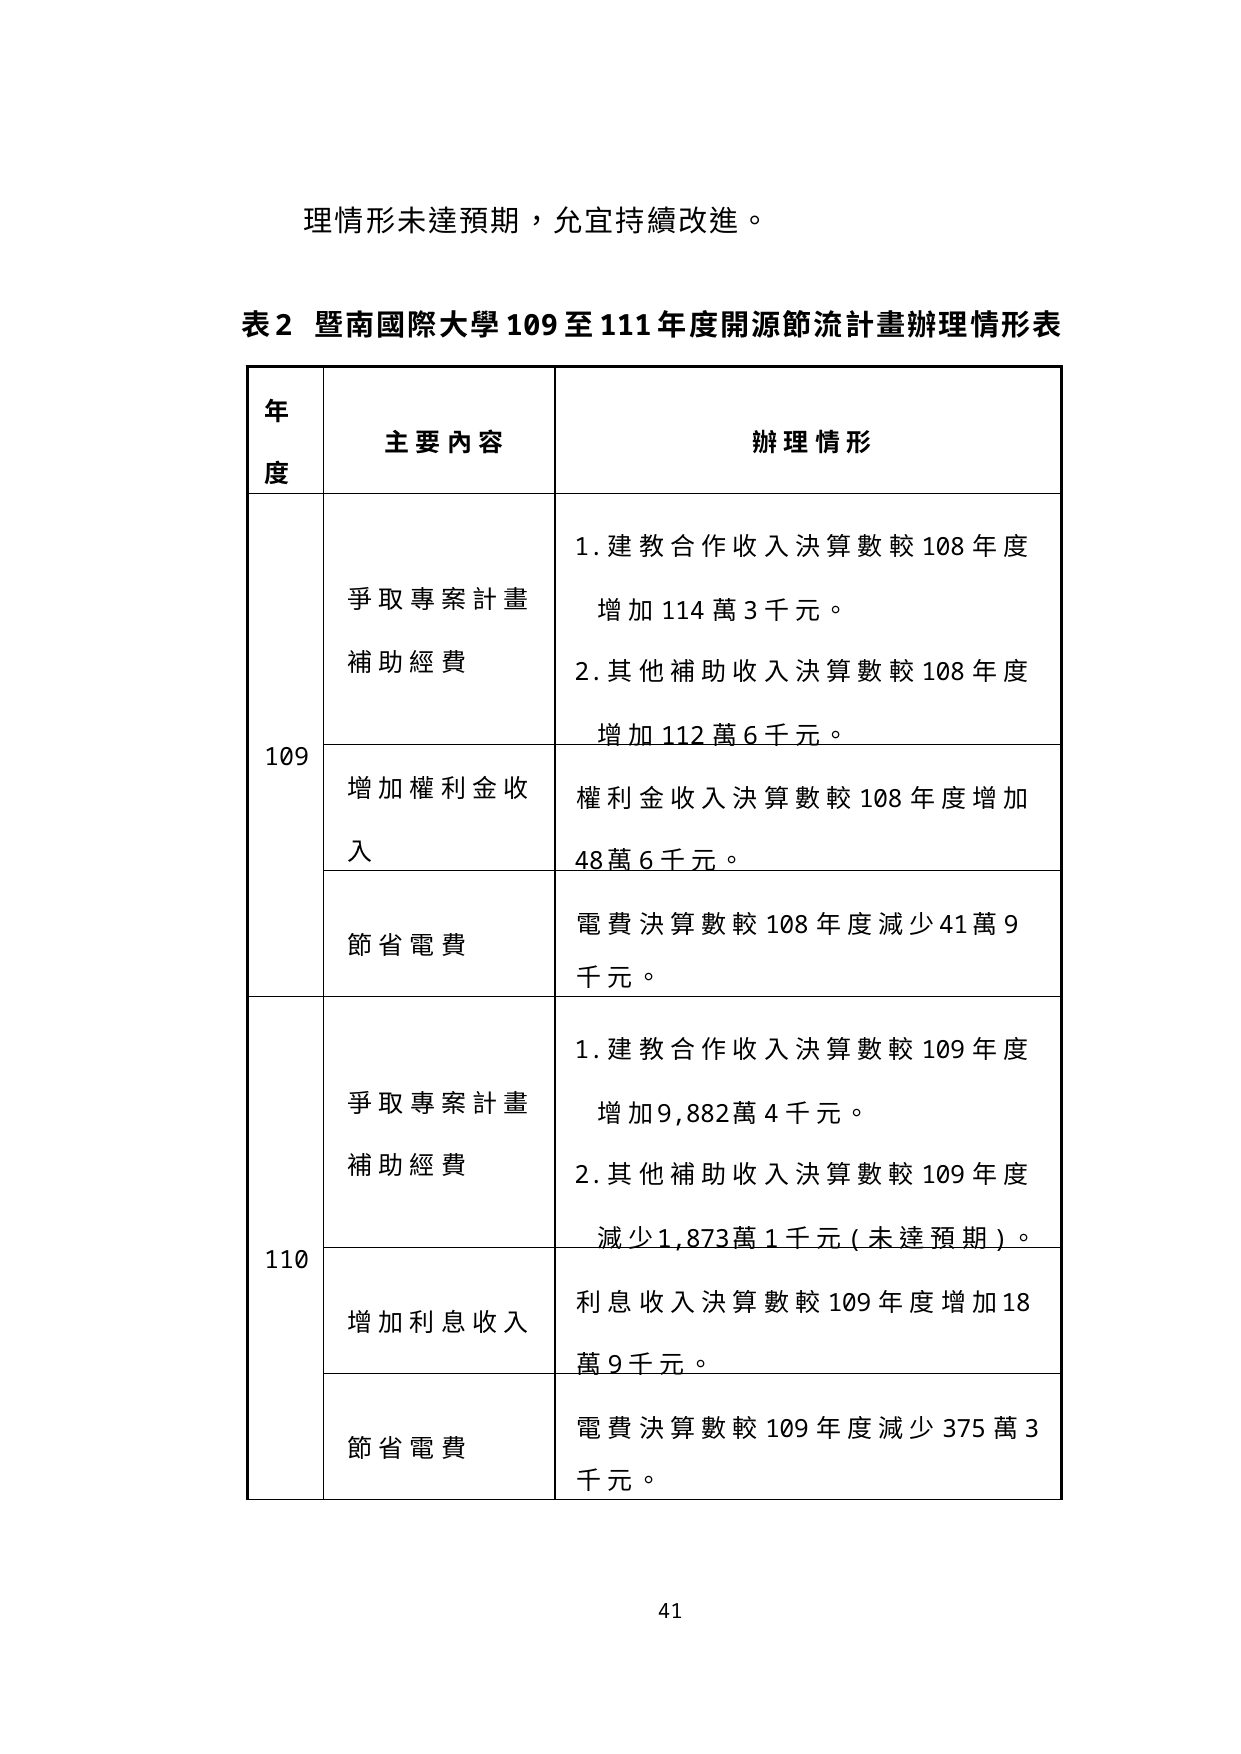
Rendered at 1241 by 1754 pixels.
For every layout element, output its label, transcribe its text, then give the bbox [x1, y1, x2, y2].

table_cell 1.建教合作收入決算數較109年度增加9,882萬4千元。 2.其他補助收入決算數較109年度減少1,873萬1千元(未達預期)。 [556, 997, 1060, 1247]
table_cell 爭取專案計畫補助經費 [324, 997, 554, 1247]
table_cell 利息收入決算數較109年度增加18萬9千元。 [556, 1248, 1060, 1373]
table_header 辦理情形 [556, 368, 1060, 493]
table_cell 電費決算數較109年度減少375萬3千元。 [556, 1374, 1060, 1499]
text 理情形未達預期，允宜持續改進。 [266, 177, 1063, 240]
table_cell 110 [249, 997, 323, 1499]
table_header 年度 [249, 368, 323, 493]
table_cell 增加利息收入 [324, 1248, 554, 1373]
table_cell 1.建教合作收入決算數較108年度增加114萬3千元。 2.其他補助收入決算數較108年度增加112萬6千元。 [556, 494, 1060, 744]
table_header 主要內容 [324, 368, 554, 493]
table_cell 權利金收入決算數較108年度增加48萬6千元。 [556, 745, 1060, 870]
text 表2 暨南國際大學109至111年度開源節流計畫辦理情形表 [236, 240, 1063, 365]
table_cell 節省電費 [324, 1374, 554, 1499]
table_cell 節省電費 [324, 871, 554, 996]
table_cell 電費決算數較108年度減少41萬9千元。 [556, 871, 1060, 996]
table_cell 增加權利金收入 [324, 745, 554, 870]
table_cell 爭取專案計畫補助經費 [324, 494, 554, 744]
table_cell 109 [249, 494, 323, 996]
